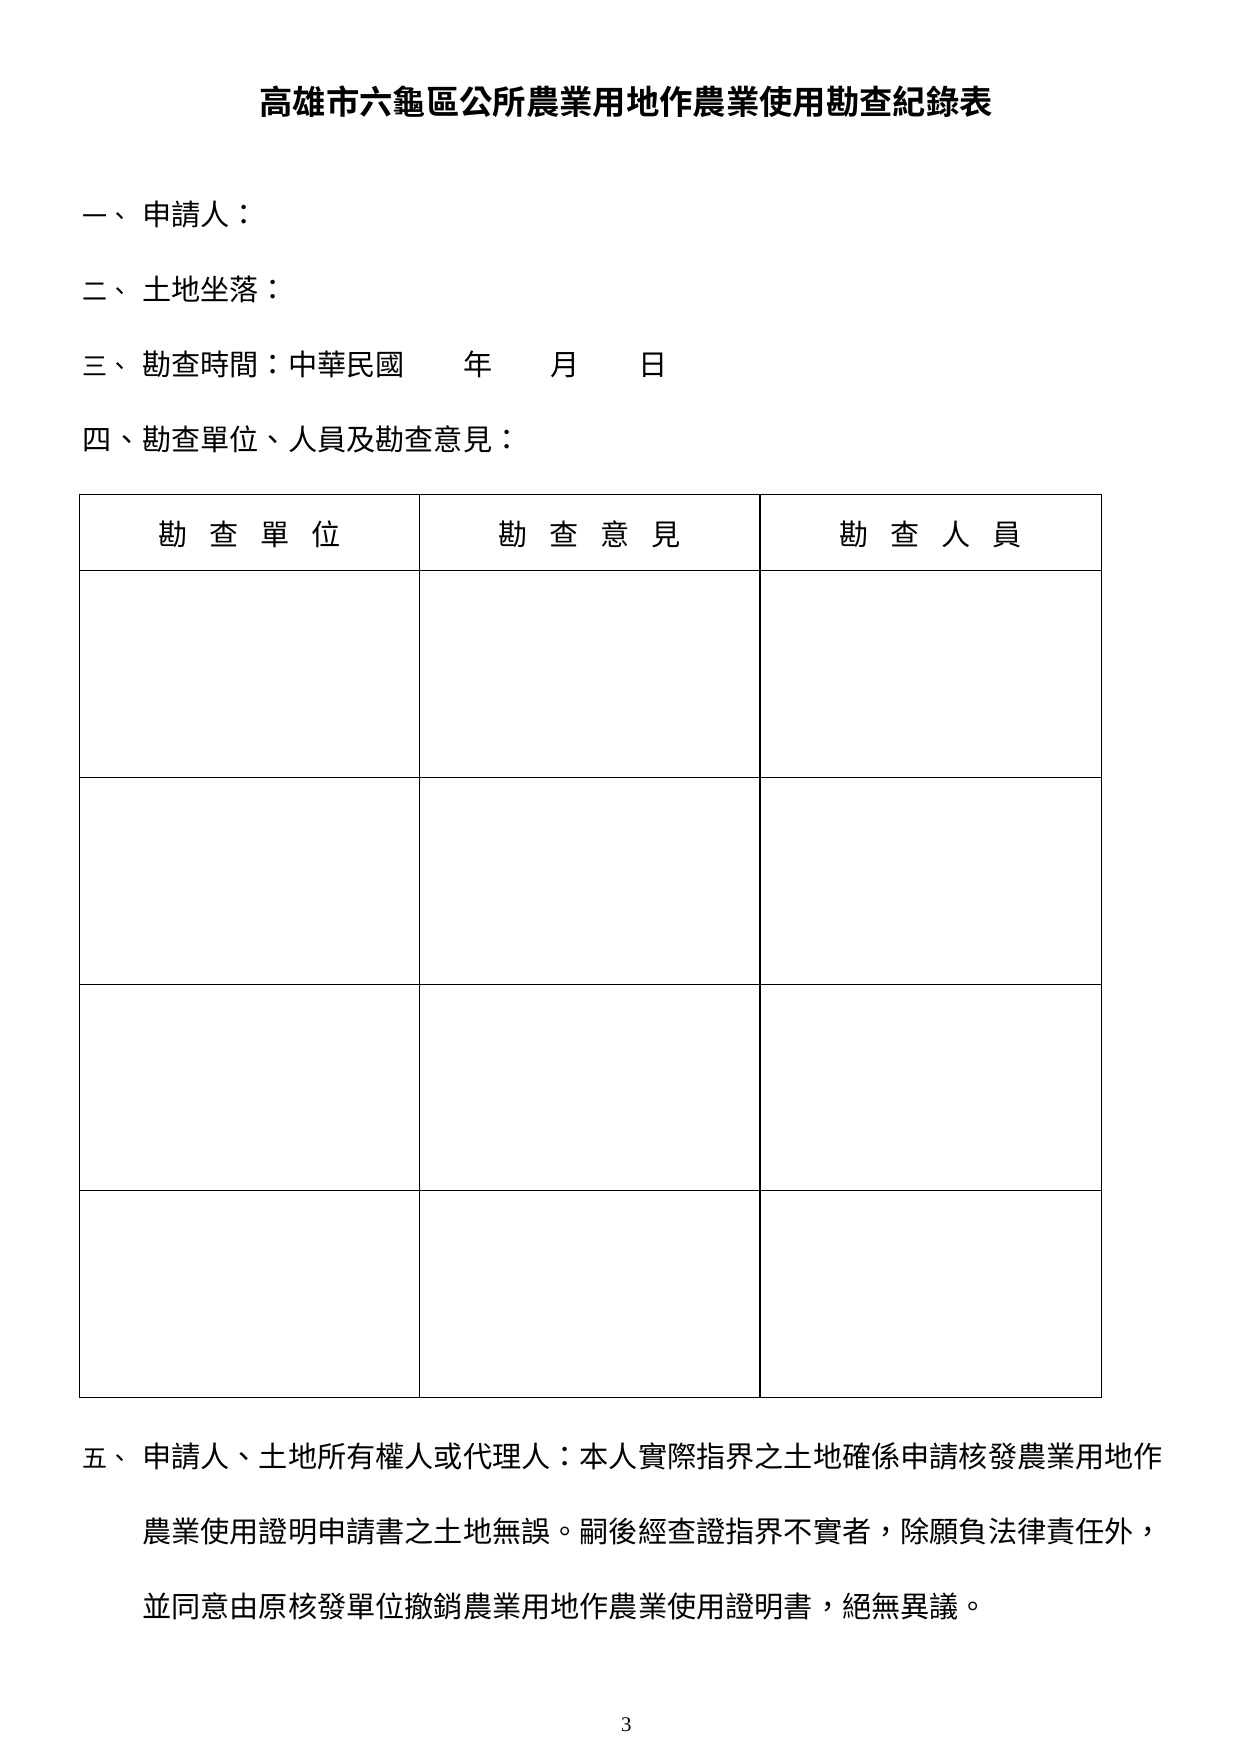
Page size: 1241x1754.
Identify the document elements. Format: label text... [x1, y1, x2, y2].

list 申請人、土地所有權人或代理人：本人實際指界之土地確係申請核發農業用地作農業使用證明申請書之土地無誤。嗣後經查證指界不實者，除願負法律責任外，並同意由原核發單位撤銷農業用地作農業使用證明書，絕無異議。 [83, 1417, 1169, 1642]
table_cell [420, 1191, 759, 1397]
table_header 勘 查 單 位 [80, 495, 419, 570]
table_cell [761, 571, 1101, 777]
table_cell [80, 571, 419, 777]
text 高雄市六龜區公所農業用地作農業使用勘查紀錄表 [83, 63, 1169, 138]
table_header 勘 查 意 見 [420, 495, 759, 570]
table_cell [420, 571, 759, 777]
table_cell [761, 778, 1101, 983]
table_header 勘 查 人 員 [761, 495, 1101, 570]
list 勘查時間：中華民國 年 月 日 [83, 325, 1169, 400]
table_cell [420, 778, 759, 983]
list 申請人： [83, 175, 1169, 250]
list 土地坐落： [83, 250, 1169, 325]
list 勘查單位、人員及勘查意見： [83, 400, 1169, 475]
table_cell [80, 1191, 419, 1397]
table_cell [80, 778, 419, 983]
table_cell [761, 1191, 1101, 1397]
table_cell [761, 985, 1101, 1190]
table_cell [420, 985, 759, 1190]
table_cell [80, 985, 419, 1190]
